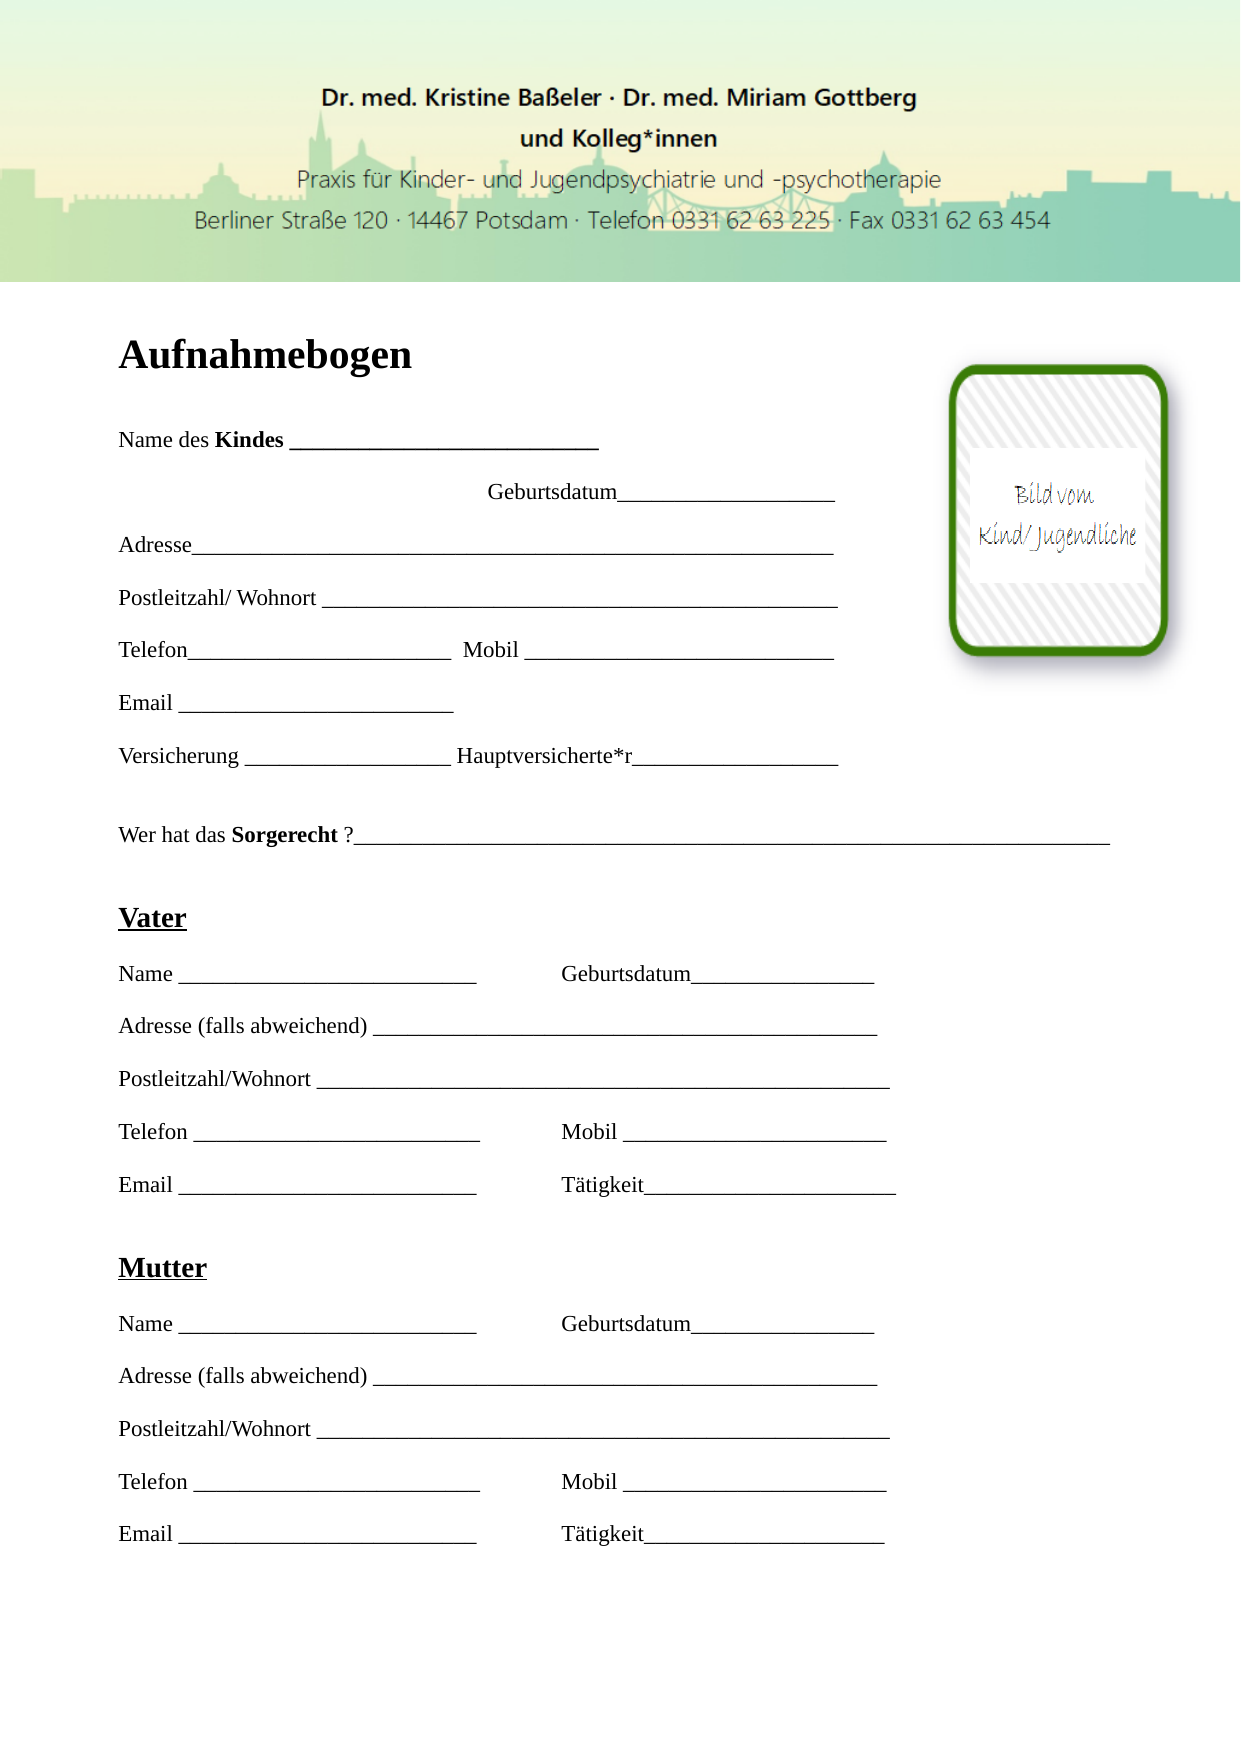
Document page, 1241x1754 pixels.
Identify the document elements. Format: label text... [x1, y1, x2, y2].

text Adresse________________________________________________________ [118, 531, 927, 557]
text Telefon_______________________ Mobil ___________________________ [118, 636, 927, 663]
text Aufnahmebogen [118, 330, 1122, 378]
text Vater [118, 900, 1122, 933]
text Postleitzahl/Wohnort __________________________________________________ [118, 1415, 1122, 1441]
text Telefon _________________________ Mobil _______________________ [118, 1468, 1122, 1494]
text Email ________________________ [118, 689, 1122, 716]
text Adresse (falls abweichend) ____________________________________________ [118, 1013, 1122, 1039]
text Name __________________________ Geburtsdatum________________ [118, 1310, 1122, 1336]
picture [927, 332, 1198, 696]
text Telefon _________________________ Mobil _______________________ [118, 1118, 1122, 1144]
text Geburtsdatum___________________ [118, 478, 927, 505]
text Email __________________________ Tätigkeit_____________________ [118, 1521, 1122, 1547]
picture [0, 0, 1241, 282]
text Name des Kindes ___________________________ [118, 426, 927, 452]
text Postleitzahl/Wohnort __________________________________________________ [118, 1065, 1122, 1092]
text Postleitzahl/ Wohnort _____________________________________________ [118, 584, 927, 610]
text Mutter [118, 1250, 1122, 1283]
text Name __________________________ Geburtsdatum________________ [118, 960, 1122, 986]
text Email __________________________ Tätigkeit______________________ [118, 1171, 1122, 1197]
text Adresse (falls abweichend) ____________________________________________ [118, 1362, 1122, 1389]
text Versicherung __________________ Hauptversicherte*r__________________ [118, 742, 1122, 768]
text Wer hat das Sorgerecht ?__________________________________________________________________ [118, 821, 1122, 874]
